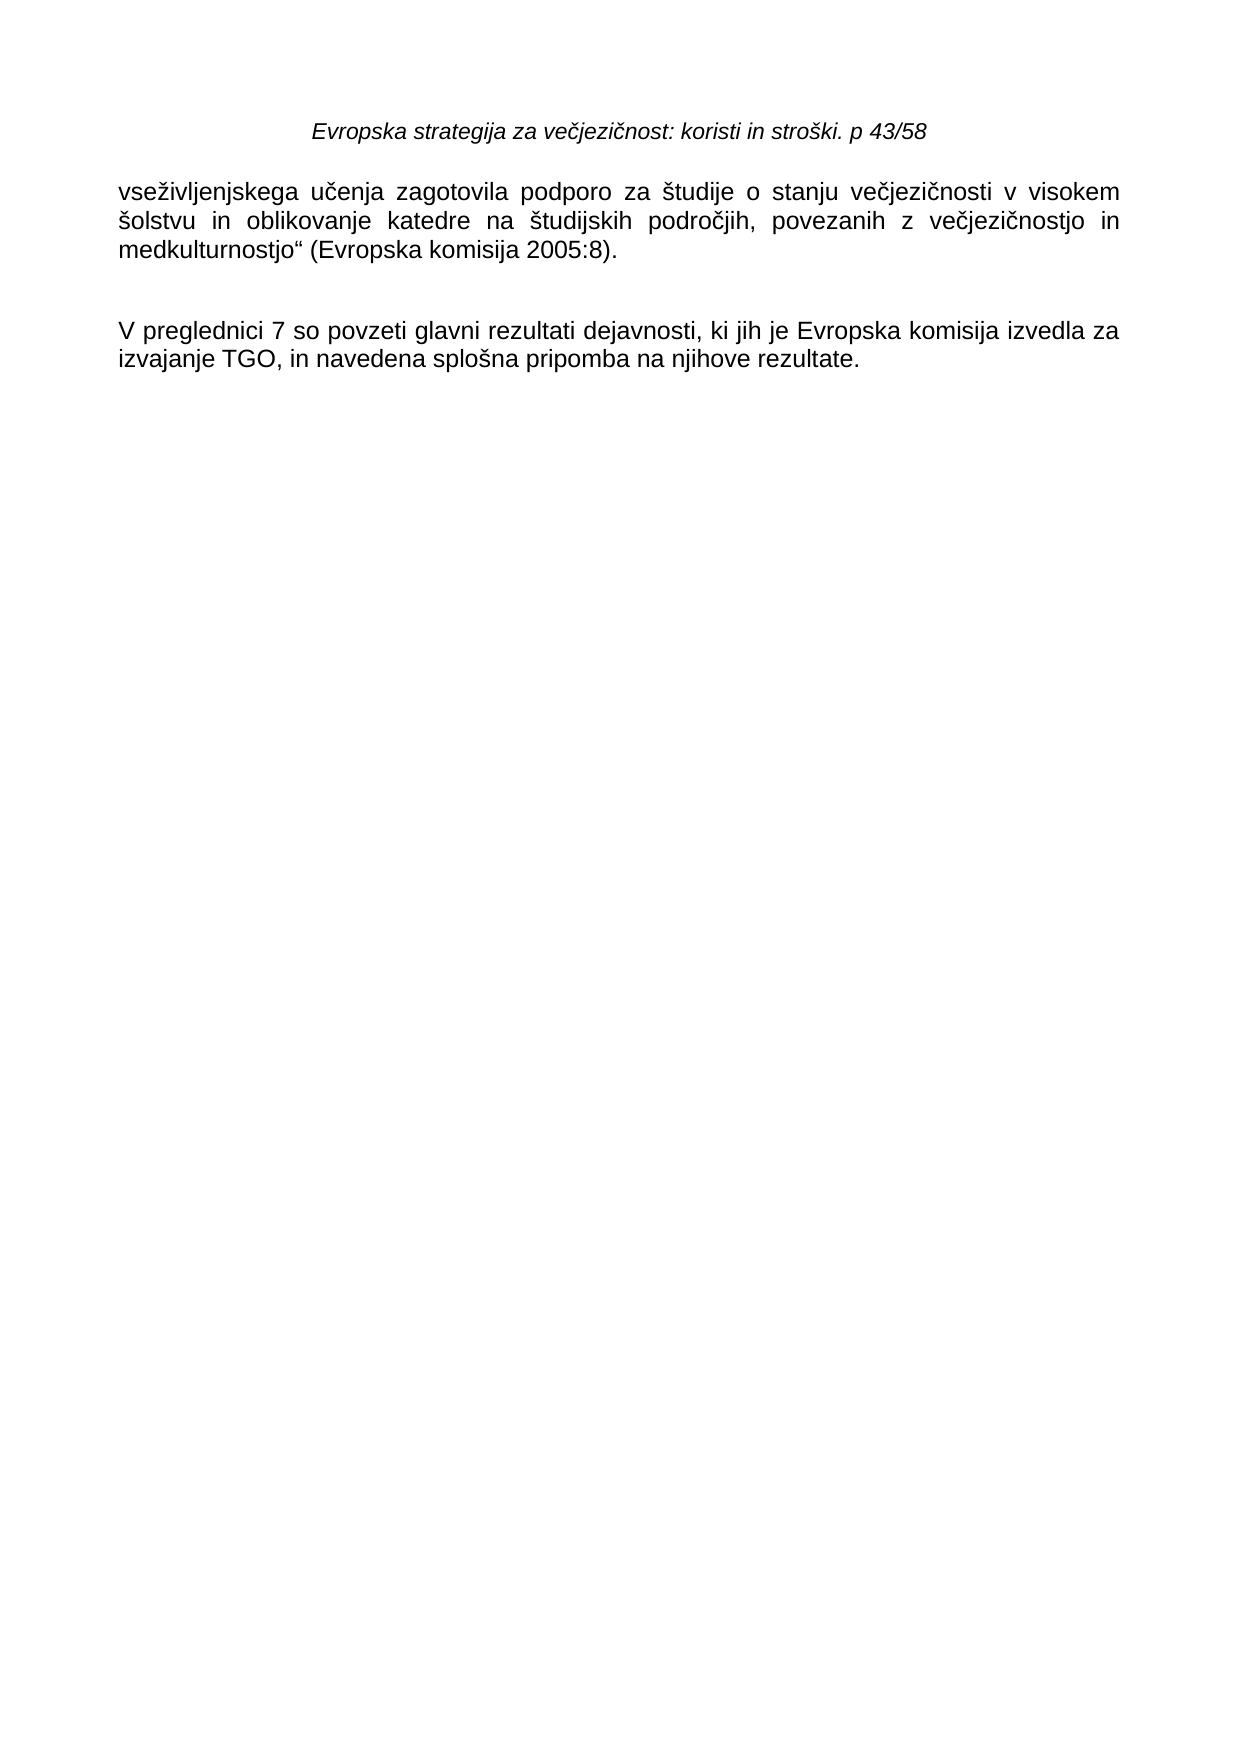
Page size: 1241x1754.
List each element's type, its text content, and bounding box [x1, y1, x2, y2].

text vseživljenjskega učenja zagotovila podporo za študije o stanju večjezičnosti v visokem šolstvu in oblikovanje katedre na študijskih področjih, povezanih z večjezičnostjo in medkulturnostjo“ (Evropska komisija 2005:8). [118, 177, 1122, 263]
text V preglednici 7 so povzeti glavni rezultati dejavnosti, ki jih je Evropska komisija izvedla za izvajanje TGO, in navedena splošna pripomba na njihove rezultate. [118, 316, 1122, 373]
